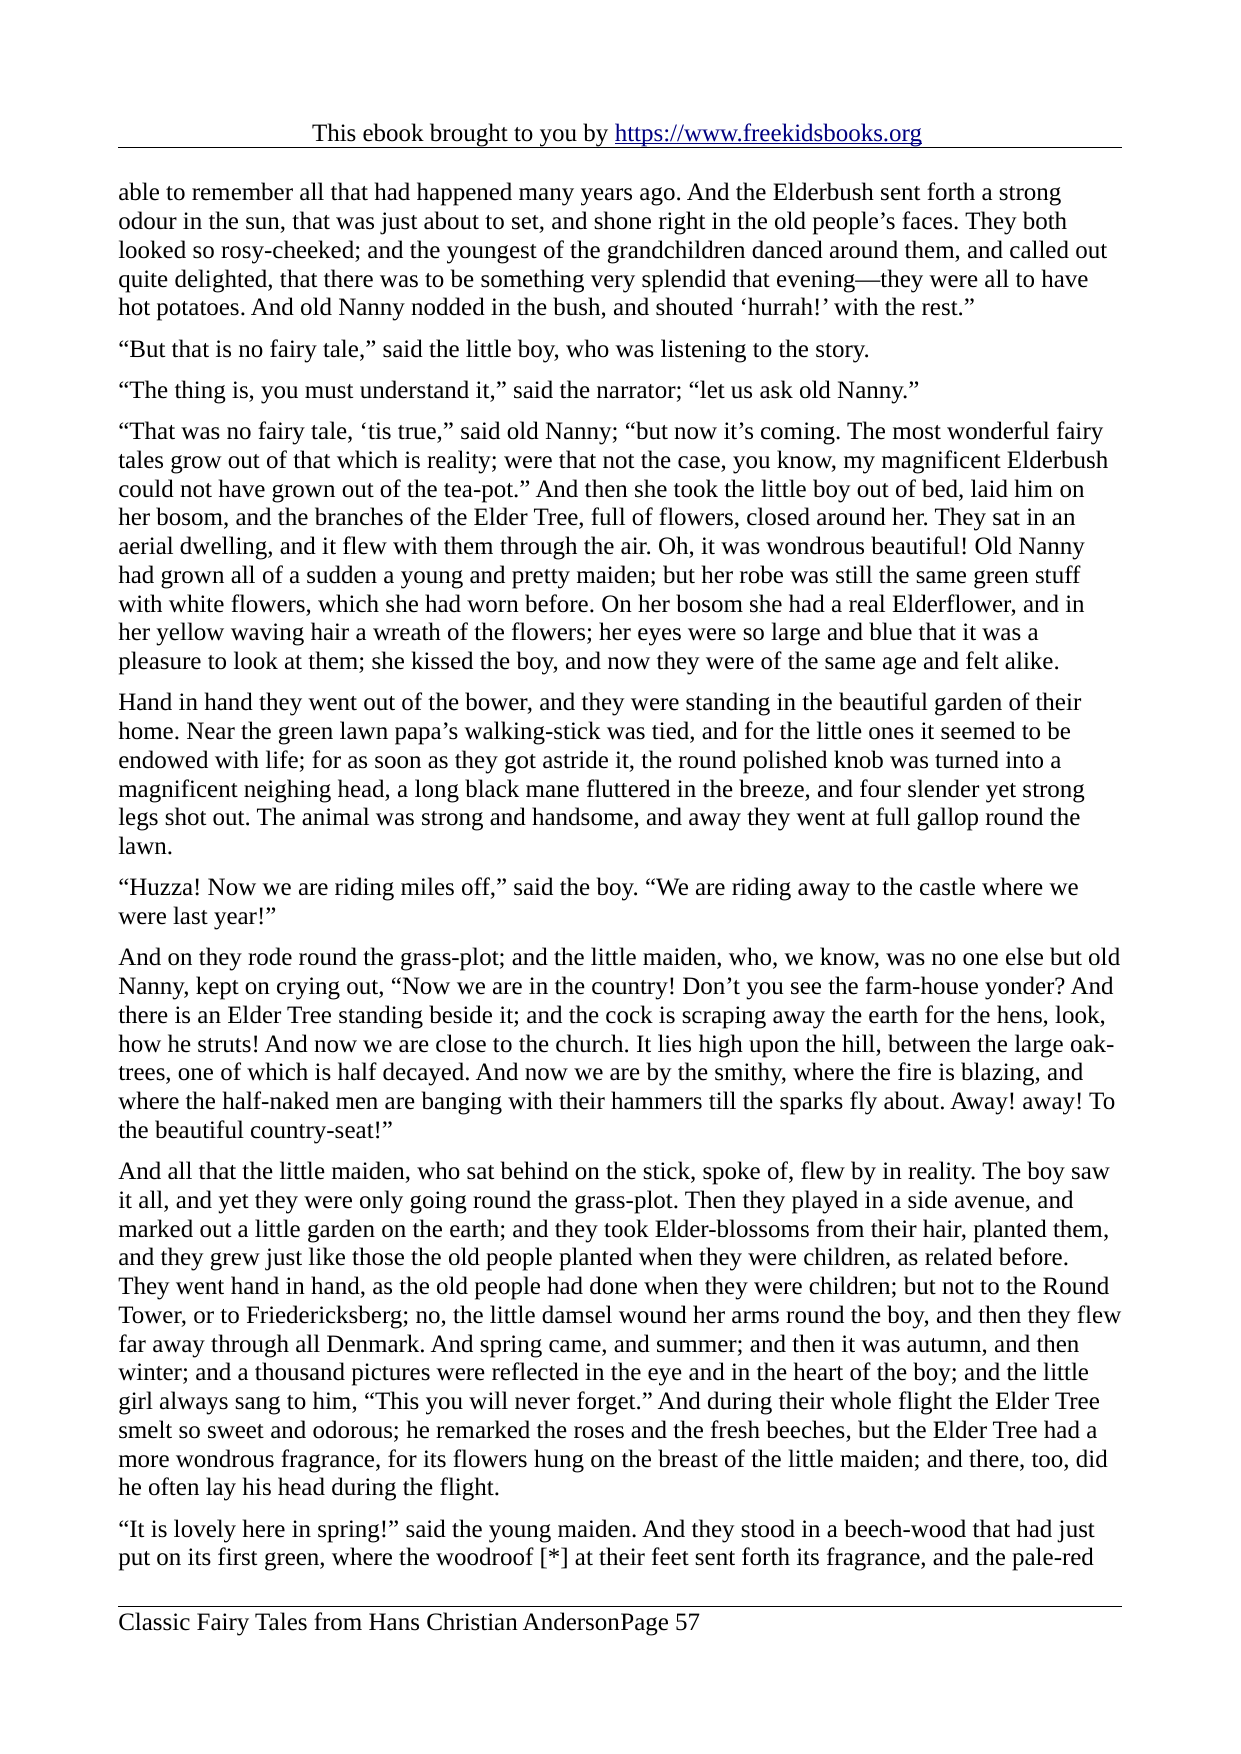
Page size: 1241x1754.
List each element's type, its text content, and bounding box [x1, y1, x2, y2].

text “That was no fairy tale, ‘tis true,” said old Nanny; “but now it’s coming. The most wonderful fairy tales grow out of that which is reality; were that not the case, you know, my magnificent Elderbush could not have grown out of the tea-pot.” And then she took the little boy out of bed, laid him on her bosom, and the branches of the Elder Tree, full of flowers, closed around her. They sat in an aerial dwelling, and it flew with them through the air. Oh, it was wondrous beautiful! Old Nanny had grown all of a sudden a young and pretty maiden; but her robe was still the same green stuff with white flowers, which she had worn before. On her bosom she had a real Elderflower, and in her yellow waving hair a wreath of the flowers; her eyes were so large and blue that it was a pleasure to look at them; she kissed the boy, and now they were of the same age and felt alike. [118, 416, 1122, 675]
text And all that the little maiden, who sat behind on the stick, spoke of, flew by in reality. The boy saw it all, and yet they were only going round the grass-plot. Then they played in a side avenue, and marked out a little garden on the earth; and they took Elder-blossoms from their hair, planted them, and they grew just like those the old people planted when they were children, as related before. They went hand in hand, as the old people had done when they were children; but not to the Round Tower, or to Friedericksberg; no, the little damsel wound her arms round the boy, and then they flew far away through all Denmark. And spring came, and summer; and then it was autumn, and then winter; and a thousand pictures were reflected in the eye and in the heart of the boy; and the little girl always sang to him, “This you will never forget.” And during their whole flight the Elder Tree smelt so sweet and odorous; he remarked the roses and the fresh beeches, but the Elder Tree had a more wondrous fragrance, for its flowers hung on the breast of the little maiden; and there, too, did he often lay his head during the flight. [118, 1156, 1122, 1501]
text And on they rode round the grass-plot; and the little maiden, who, we know, was no one else but old Nanny, kept on crying out, “Now we are in the country! Don’t you see the farm-house yonder? And there is an Elder Tree standing beside it; and the cock is scraping away the earth for the hens, look, how he struts! And now we are close to the church. It lies high upon the hill, between the large oak-trees, one of which is half decayed. And now we are by the smithy, where the fire is blazing, and where the half-naked men are banging with their hammers till the sparks fly about. Away! away! To the beautiful country-seat!” [118, 942, 1122, 1144]
text “The thing is, you must understand it,” said the narrator; “let us ask old Nanny.” [118, 375, 1122, 404]
text Hand in hand they went out of the bower, and they were standing in the beautiful garden of their home. Near the green lawn papa’s walking-stick was tied, and for the little ones it seemed to be endowed with life; for as soon as they got astride it, the round polished knob was turned into a magnificent neighing head, a long black mane fluttered in the breeze, and four slender yet strong legs shot out. The animal was strong and handsome, and away they went at full gallop round the lawn. [118, 687, 1122, 860]
text “Huzza! Now we are riding miles off,” said the boy. “We are riding away to the castle where we were last year!” [118, 872, 1122, 930]
text “It is lovely here in spring!” said the young maiden. And they stood in a beech-wood that had just put on its first green, where the woodroof [*] at their feet sent forth its fragrance, and the pale-red [118, 1514, 1122, 1571]
text “But that is no fairy tale,” said the little boy, who was listening to the story. [118, 334, 1122, 362]
text able to remember all that had happened many years ago. And the Elderbush sent forth a strong odour in the sun, that was just about to set, and shone right in the old people’s faces. They both looked so rosy-cheeked; and the youngest of the grandchildren danced around them, and called out quite delighted, that there was to be something very splendid that evening—they were all to have hot potatoes. And old Nanny nodded in the bush, and shouted ‘hurrah!’ with the rest.” [118, 177, 1122, 321]
